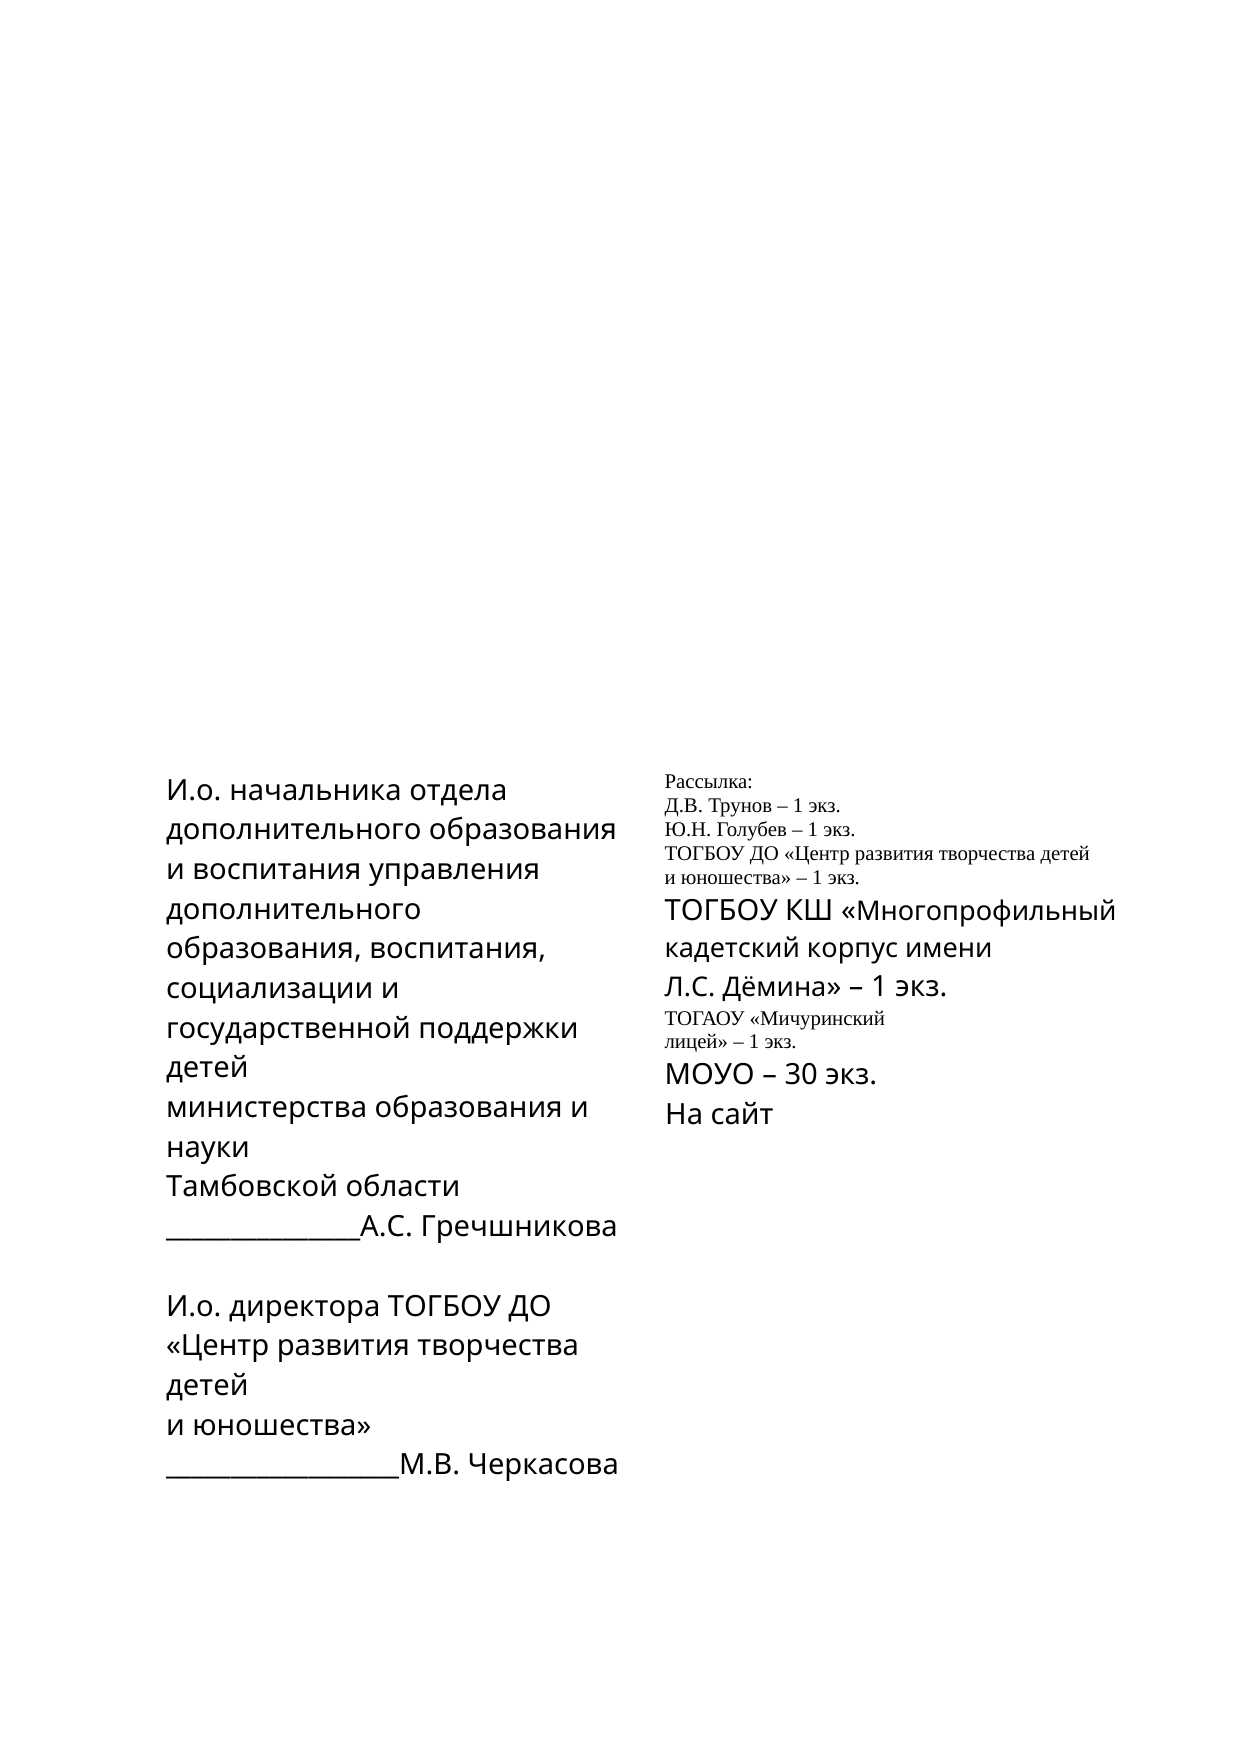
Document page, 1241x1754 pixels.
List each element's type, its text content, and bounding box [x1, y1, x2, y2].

table_header И.о. начальника отдела дополнительного образования и воспитания управления дополнительного образования, воспитания, социализации и государственной поддержки детей министерства образования и науки Тамбовской области _______________А.С. Гречшникова И.о. директора ТОГБОУ ДО «Центр развития творчества детей и юношества» __________________М.В. Черкасова [155, 769, 653, 1483]
table_header Рассылка: Д.В. Трунов – 1 экз. Ю.Н. Голубев – 1 экз. ТОГБОУ ДО «Центр развития творчества детей и юношества» – 1 экз. ТОГБОУ КШ «Многопрофильный кадетский корпус имени Л.С. Дёмина» – 1 экз. ТОГАОУ «Мичуринский лицей» – 1 экз. МОУО – 30 экз. На сайт [653, 769, 1161, 1483]
